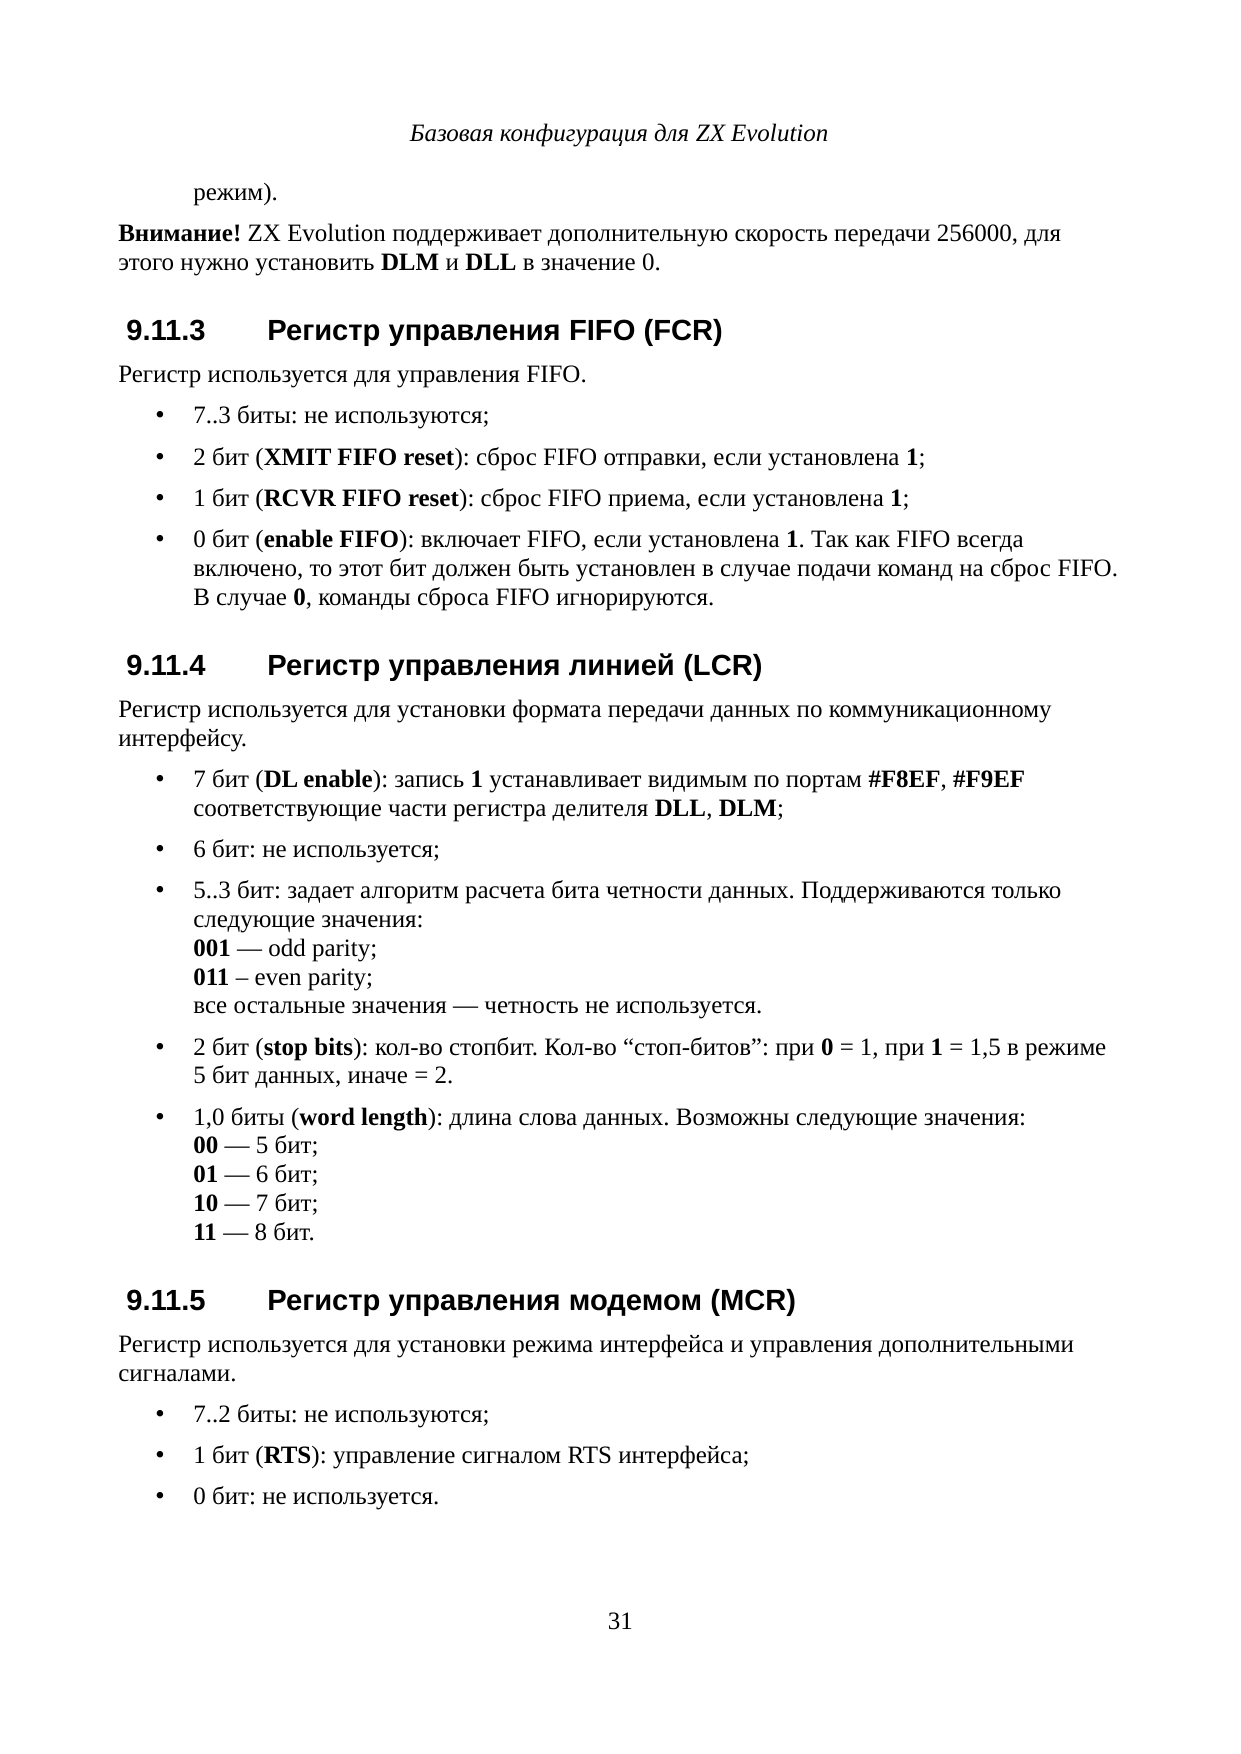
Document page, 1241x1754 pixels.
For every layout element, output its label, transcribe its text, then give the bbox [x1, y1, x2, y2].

list 2 бит (XMIT FIFO reset): сброс FIFO отправки, если установлена 1; [156, 442, 1122, 471]
list 6 бит: не используется; [156, 834, 1122, 863]
list 1 бит (RTS): управление сигналом RTS интерфейса; [156, 1440, 1122, 1469]
subtitle Регистр управления модемом (MCR) [118, 1283, 1122, 1316]
list 0 бит: не используется. [156, 1481, 1122, 1510]
text Внимание! ZX Evolution поддерживает дополнительную скорость передачи 256000, для этого нужно установить DLM и DLL в значение 0. [118, 218, 1122, 276]
list 5..3 бит: задает алгоритм расчета бита четности данных. Поддерживаются только следующие значения: 001 — odd parity; 011 – even parity; все остальные значения — четность не используется. [156, 875, 1122, 1019]
list 1 бит (RCVR FIFO reset): сброс FIFO приема, если установлена 1; [156, 483, 1122, 512]
list режим). [156, 177, 1122, 206]
text Регистр используется для установки режима интерфейса и управления дополнительными сигналами. [118, 1329, 1122, 1386]
subtitle Регистр управления FIFO (FCR) [118, 313, 1122, 347]
list 2 бит (stop bits): кол-во стопбит. Кол-во “стоп-битов”: при 0 = 1, при 1 = 1,5 в режиме 5 бит данных, иначе = 2. [156, 1032, 1122, 1089]
list 0 бит (enable FIFO): включает FIFO, если установлена 1. Так как FIFO всегда включено, то этот бит должен быть установлен в случае подачи команд на сброс FIFO. В случае 0, команды сброса FIFO игнорируются. [156, 524, 1122, 611]
subtitle Регистр управления линией (LCR) [118, 648, 1122, 682]
text Регистр используется для установки формата передачи данных по коммуникационному интерфейсу. [118, 694, 1122, 752]
list 7 бит (DL enable): запись 1 устанавливает видимым по портам #F8EF, #F9EF соответствующие части регистра делителя DLL, DLM; [156, 764, 1122, 822]
list 7..2 биты: не используются; [156, 1399, 1122, 1428]
text Регистр используется для управления FIFO. [118, 359, 1122, 388]
list 7..3 биты: не используются; [156, 401, 1122, 429]
list 1,0 биты (word length): длина слова данных. Возможны следующие значения: 00 — 5 бит; 01 — 6 бит; 10 — 7 бит; 11 — 8 бит. [156, 1102, 1122, 1245]
